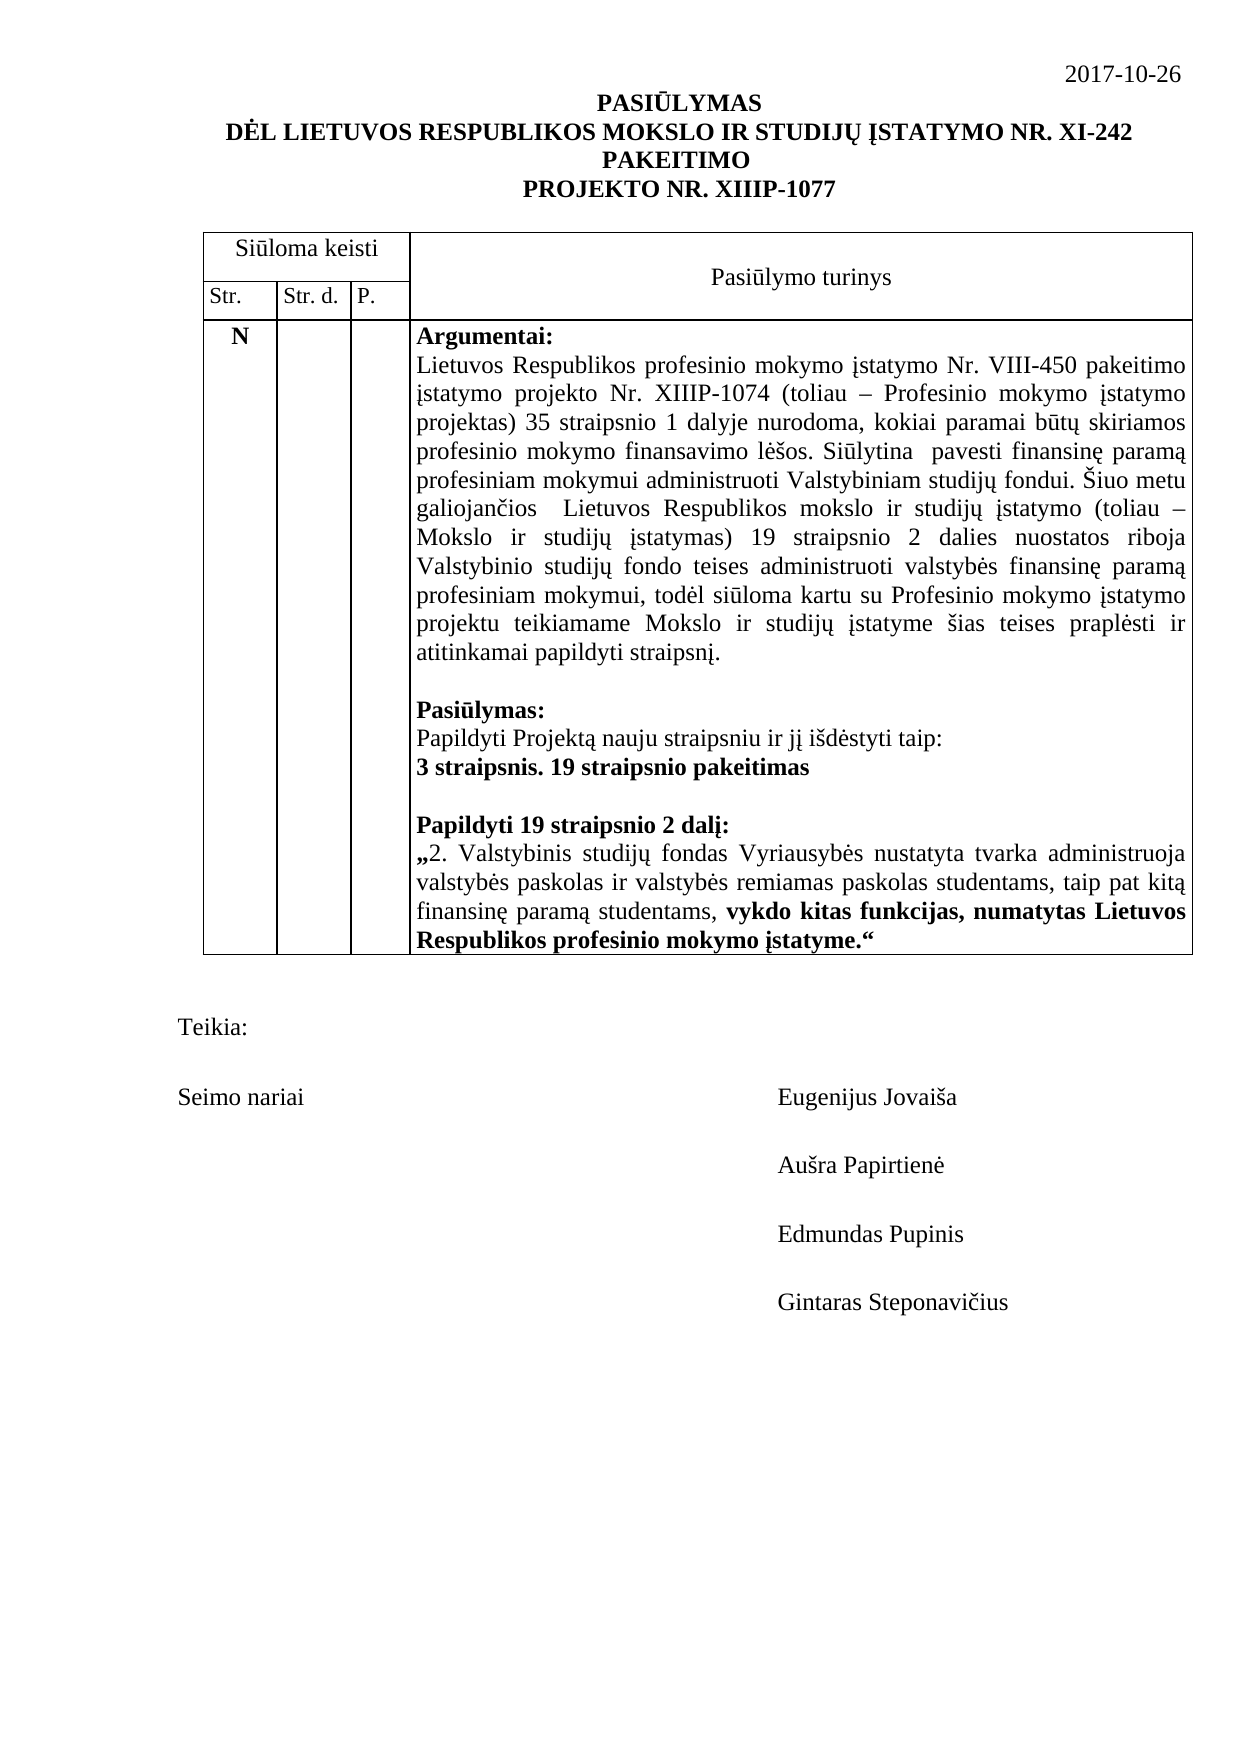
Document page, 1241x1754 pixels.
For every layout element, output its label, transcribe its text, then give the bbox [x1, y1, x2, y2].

table_cell [352, 321, 409, 953]
table_header Pasiūlymo turinys [411, 233, 1192, 319]
text 2017-10-26 [177, 59, 1181, 88]
table_cell Str. d. [278, 282, 350, 319]
text Aušra Papirtienė [177, 1151, 1181, 1179]
table_cell Str. [204, 282, 276, 319]
table_header Siūloma keisti [204, 233, 409, 281]
table_cell P. [352, 282, 409, 319]
text Seimo nariai Eugenijus Jovaiša [177, 1082, 1181, 1111]
text DĖL LIETUVOS RESPUBLIKOS MOKSLO IR STUDIJŲ ĮSTATYMO NR. XI-242 PAKEITIMO [177, 117, 1181, 174]
text Teikia: [177, 1012, 1181, 1041]
text Edmundas Pupinis [177, 1219, 1181, 1247]
table_cell Argumentai: Lietuvos Respublikos profesinio mokymo įstatymo Nr. VIII-450 pakeitimo įstatymo projekto Nr. XIIIP-1074 (toliau – Profesinio mokymo įstatymo projektas) 35 straipsnio 1 dalyje nurodoma, kokiai paramai būtų skiriamos profesinio mokymo finansavimo lėšos. Siūlytina pavesti finansinę paramą profesiniam mokymui administruoti Valstybiniam studijų fondui. Šiuo metu galiojančios Lietuvos Respublikos mokslo ir studijų įstatymo (toliau – Mokslo ir studijų įstatymas) 19 straipsnio 2 dalies nuostatos riboja Valstybinio studijų fondo teises administruoti valstybės finansinę paramą profesiniam mokymui, todėl siūloma kartu su Profesinio mokymo įstatymo projektu teikiamame Mokslo ir studijų įstatyme šias teises praplėsti ir atitinkamai papildyti straipsnį. Pasiūlymas: Papildyti Projektą nauju straipsniu ir jį išdėstyti taip: 3 straipsnis. 19 straipsnio pakeitimas Papildyti 19 straipsnio 2 dalį: „2. Valstybinis studijų fondas Vyriausybės nustatyta tvarka administruoja valstybės paskolas ir valstybės remiamas paskolas studentams, taip pat kitą finansinę paramą studentams, vykdo kitas funkcijas, numatytas Lietuvos Respublikos profesinio mokymo įstatyme.“ [411, 321, 1192, 953]
text PROJEKTO NR. XIIIP-1077 [177, 174, 1181, 203]
text PASIŪLYMAS [177, 88, 1181, 117]
table_cell N [204, 321, 276, 953]
text Gintaras Steponavičius [177, 1287, 1181, 1316]
table_cell [278, 321, 350, 953]
